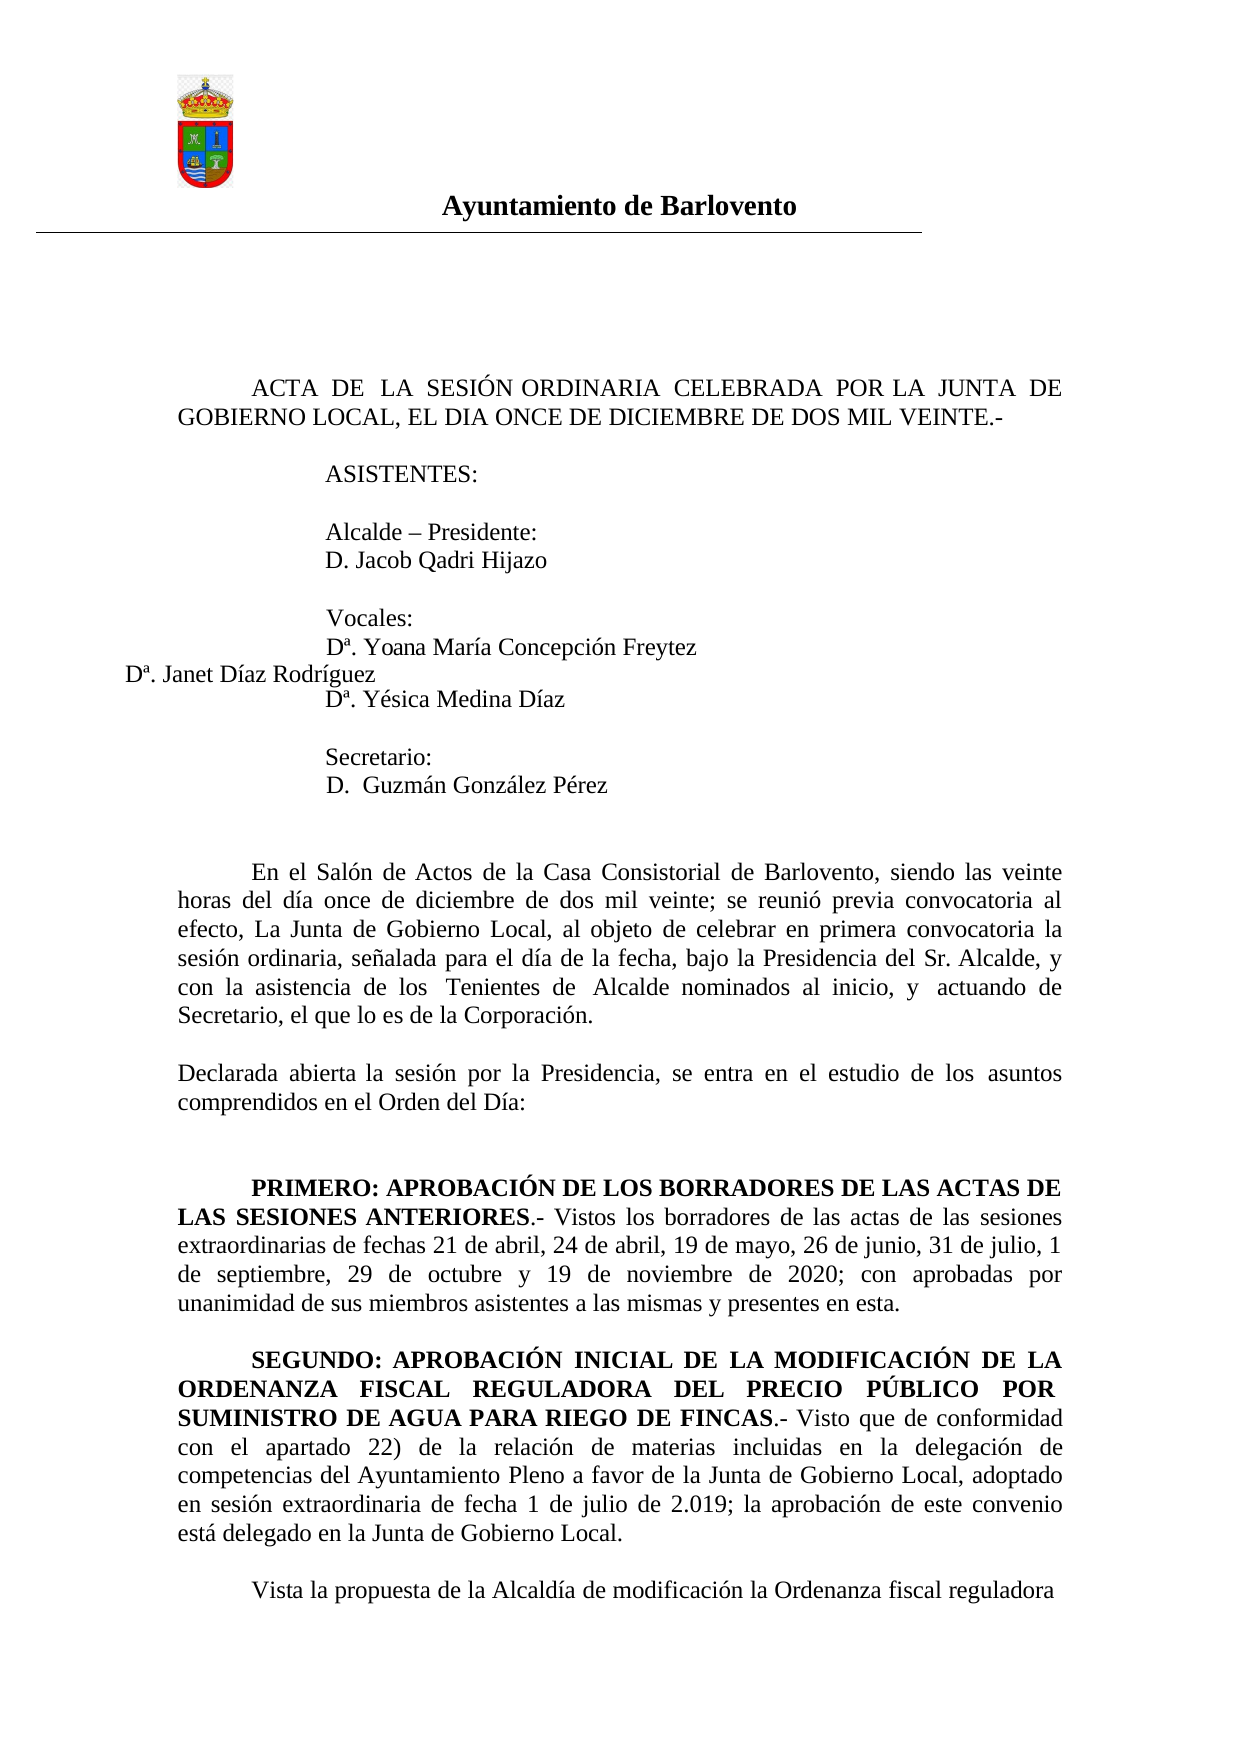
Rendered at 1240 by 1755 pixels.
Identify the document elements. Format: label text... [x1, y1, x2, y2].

text Dª. Yoana María Concepción Freytez [565, 644, 698, 658]
text Dª. Janet Díaz Rodríguez [35, 671, 698, 685]
text D. Jacob Qadri Hijazo [325, 545, 1239, 574]
text Dª. Yoana María Concepción Freytez [48, 644, 563, 658]
text ACTA DE LA SESIÓN ORDINARIA CELEBRADA POR LA JUNTA DE GOBIERNO LOCAL, EL DIA ONCE DE DICIEMBRE DE DOS MIL VEINTE.- [177, 373, 1063, 430]
text Vista la propuesta de la Alcaldía de modificación la Ordenanza fiscal reguladora [251, 1576, 1239, 1604]
text LAS SESIONES ANTERIORES.- Vistos los borradores de las actas de las sesiones extraordinarias de fechas 21 de abril, 24 de abril, 19 de mayo, 26 de junio, 31 de julio, 1 de septiembre, 29 de octubre y 19 de noviembre de 2020; con aprobadas por unanimidad de sus miembros asistentes a las mismas y presentes en esta. [177, 1202, 1063, 1317]
subtitle PRIMERO: APROBACIÓN DE LOS BORRADORES DE LAS ACTAS DE [251, 1173, 1239, 1202]
subtitle SEGUNDO: APROBACIÓN INICIAL DE LA MODIFICACIÓN DE LA ORDENANZA FISCAL REGULADORA DEL PRECIO PÚBLICO POR [177, 1346, 1063, 1403]
text Alcalde – Presidente: [325, 517, 1239, 545]
text Secretario: [325, 742, 1239, 771]
text Vocales: [326, 603, 1239, 632]
text SUMINISTRO DE AGUA PARA RIEGO DE FINCAS.- Visto que de conformidad con el apartado 22) de la relación de materias incluidas en la delegación de competencias del Ayuntamiento Pleno a favor de la Junta de Gobierno Local, adoptado en sesión extraordinaria de fecha 1 de julio de 2.019; la aprobación de este convenio está delegado en la Junta de Gobierno Local. [177, 1403, 1063, 1547]
text Declarada abierta la sesión por la Presidencia, se entra en el estudio de los asuntos comprendidos en el Orden del Día: [177, 1058, 1062, 1116]
text D. Guzmán González Pérez [326, 771, 1239, 799]
text Dª. Yésica Medina Díaz [325, 685, 1239, 713]
text En el Salón de Actos de la Casa Consistorial de Barlovento, siendo las veinte horas del día once de diciembre de dos mil veinte; se reunió previa convocatoria al efecto, La Junta de Gobierno Local, al objeto de celebrar en primera convocatoria la sesión ordinaria, señalada para el día de la fecha, bajo la Presidencia del Sr. Alcalde, y con la asistencia de los Tenientes de Alcalde nominados al inicio, y actuando de Secretario, el que lo es de la Corporación. [177, 857, 1062, 1029]
text ASISTENTES: [325, 459, 1239, 488]
